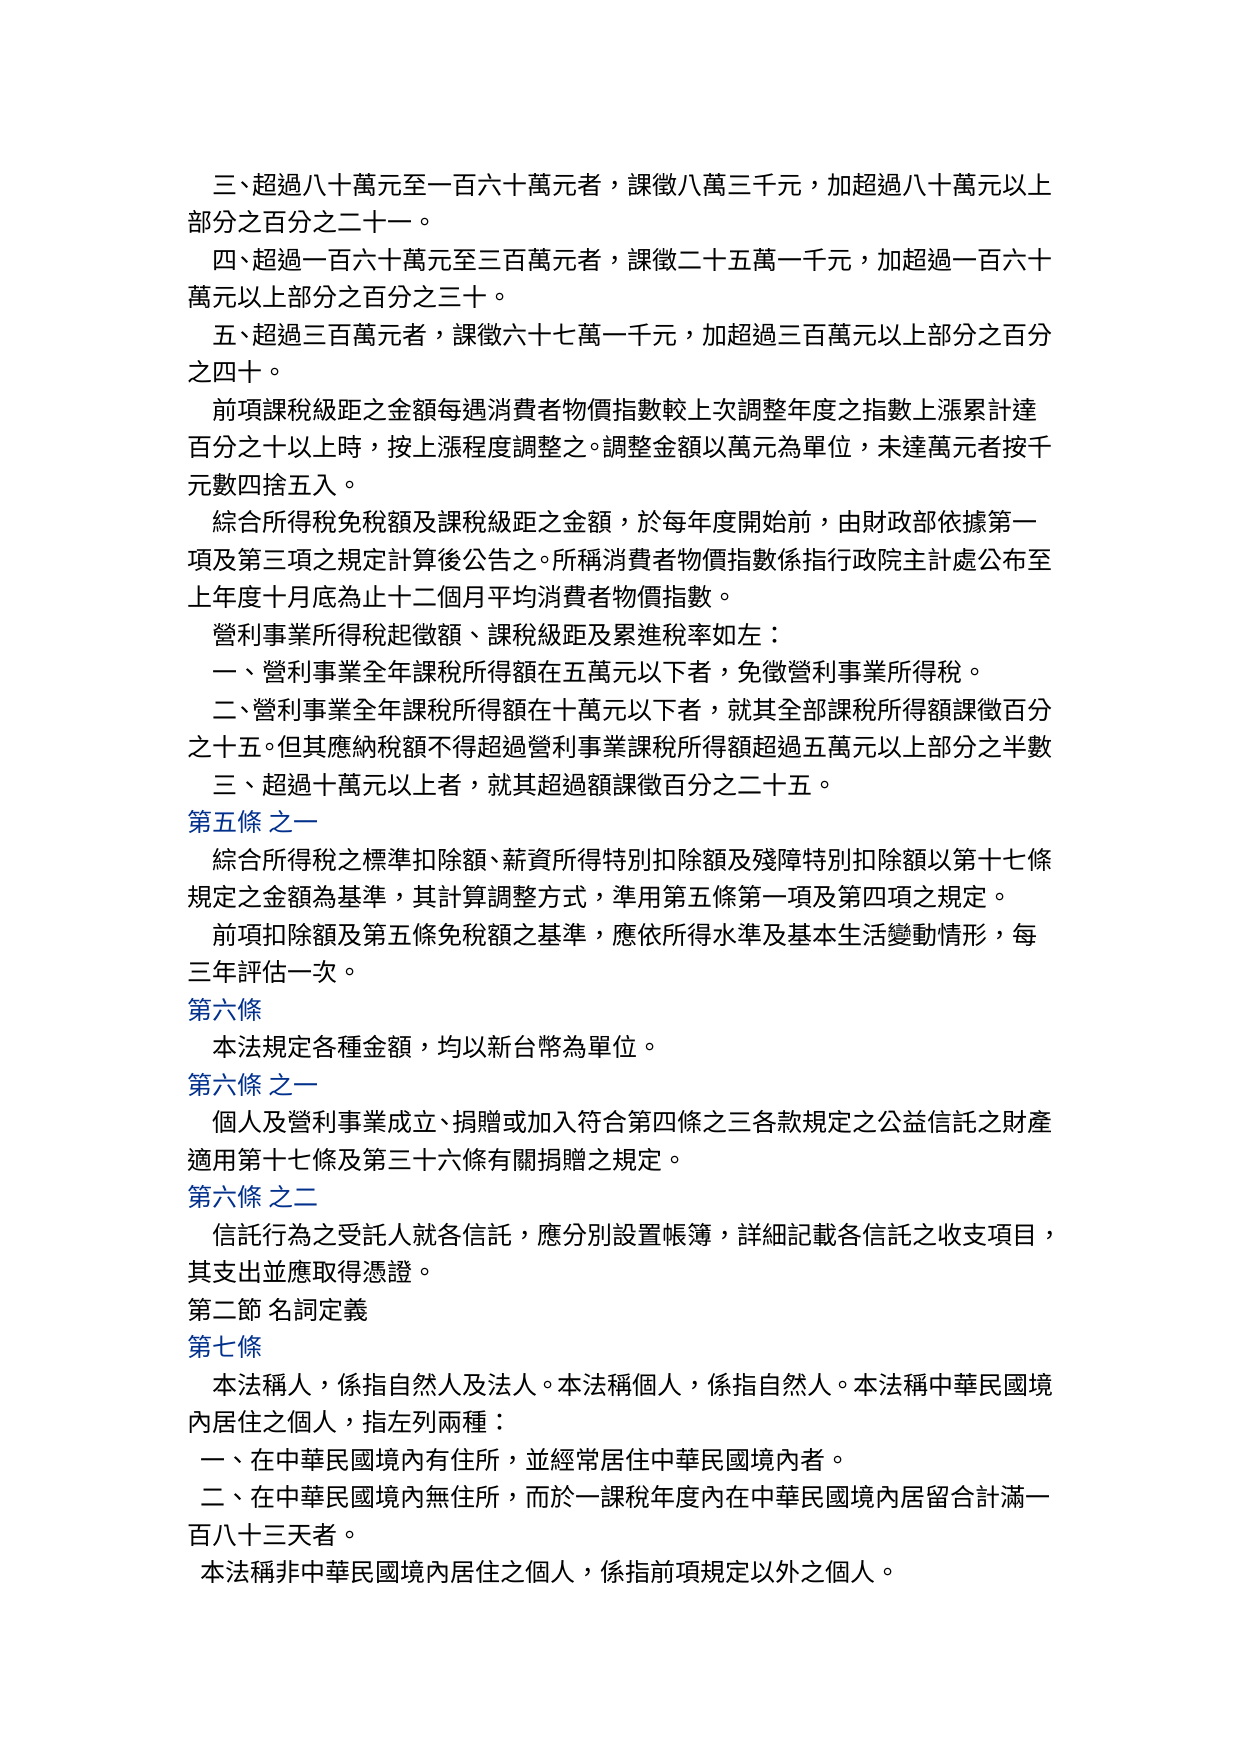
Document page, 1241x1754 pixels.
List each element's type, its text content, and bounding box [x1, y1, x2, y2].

text 一、在中華民國境內有住所，並經常居住中華民國境內者。 [187, 1439, 1053, 1477]
text 本法稱非中華民國境內居住之個人，係指前項規定以外之個人。 [187, 1552, 1053, 1589]
text 二、營利事業全年課稅所得額在十萬元以下者，就其全部課稅所得額課徵百分之十五。但其應納稅額不得超過營利事業課稅所得額超過五萬元以上部分之半數。 [187, 689, 1053, 764]
text 綜合所得稅之標準扣除額、薪資所得特別扣除額及殘障特別扣除額以第十七條規定之金額為基準，其計算調整方式，準用第五條第一項及第四項之規定。 [187, 839, 1053, 914]
text 三、超過十萬元以上者，就其超過額課徵百分之二十五。 [187, 764, 1053, 802]
text 本法稱人，係指自然人及法人。本法稱個人，係指自然人。本法稱中華民國境內居住之個人，指左列兩種： [187, 1364, 1053, 1439]
text 營利事業所得稅起徵額、課稅級距及累進稅率如左： [187, 614, 1053, 652]
text 個人及營利事業成立、捐贈或加入符合第四條之三各款規定之公益信託之財產，適用第十七條及第三十六條有關捐贈之規定。 [187, 1102, 1053, 1177]
text 第六條 [187, 989, 1053, 1027]
text 三、超過八十萬元至一百六十萬元者，課徵八萬三千元，加超過八十萬元以上部分之百分之二十一。 [187, 164, 1053, 239]
text 前項扣除額及第五條免稅額之基準，應依所得水準及基本生活變動情形，每三年評估一次。 [187, 914, 1053, 989]
text 二、在中華民國境內無住所，而於一課稅年度內在中華民國境內居留合計滿一百八十三天者。 [187, 1477, 1053, 1552]
text 綜合所得稅免稅額及課稅級距之金額，於每年度開始前，由財政部依據第一項及第三項之規定計算後公告之。所稱消費者物價指數係指行政院主計處公布至上年度十月底為止十二個月平均消費者物價指數。 [187, 502, 1053, 614]
text 前項課稅級距之金額每遇消費者物價指數較上次調整年度之指數上漲累計達百分之十以上時，按上漲程度調整之。調整金額以萬元為單位，未達萬元者按千元數四捨五入。 [187, 389, 1053, 502]
text 本法規定各種金額，均以新台幣為單位。 [187, 1027, 1053, 1064]
text 第六條 之二 [187, 1177, 1053, 1214]
text 四、超過一百六十萬元至三百萬元者，課徵二十五萬一千元，加超過一百六十萬元以上部分之百分之三十。 [187, 239, 1053, 314]
text 第六條 之一 [187, 1064, 1053, 1102]
text 信託行為之受託人就各信託，應分別設置帳簿，詳細記載各信託之收支項目，其支出並應取得憑證。 第二節 名詞定義 第七條 [187, 1214, 1053, 1364]
text 五、超過三百萬元者，課徵六十七萬一千元，加超過三百萬元以上部分之百分之四十。 [187, 314, 1053, 389]
text 第五條 之一 [187, 802, 1053, 839]
text 一、營利事業全年課稅所得額在五萬元以下者，免徵營利事業所得稅。 [187, 652, 1053, 689]
